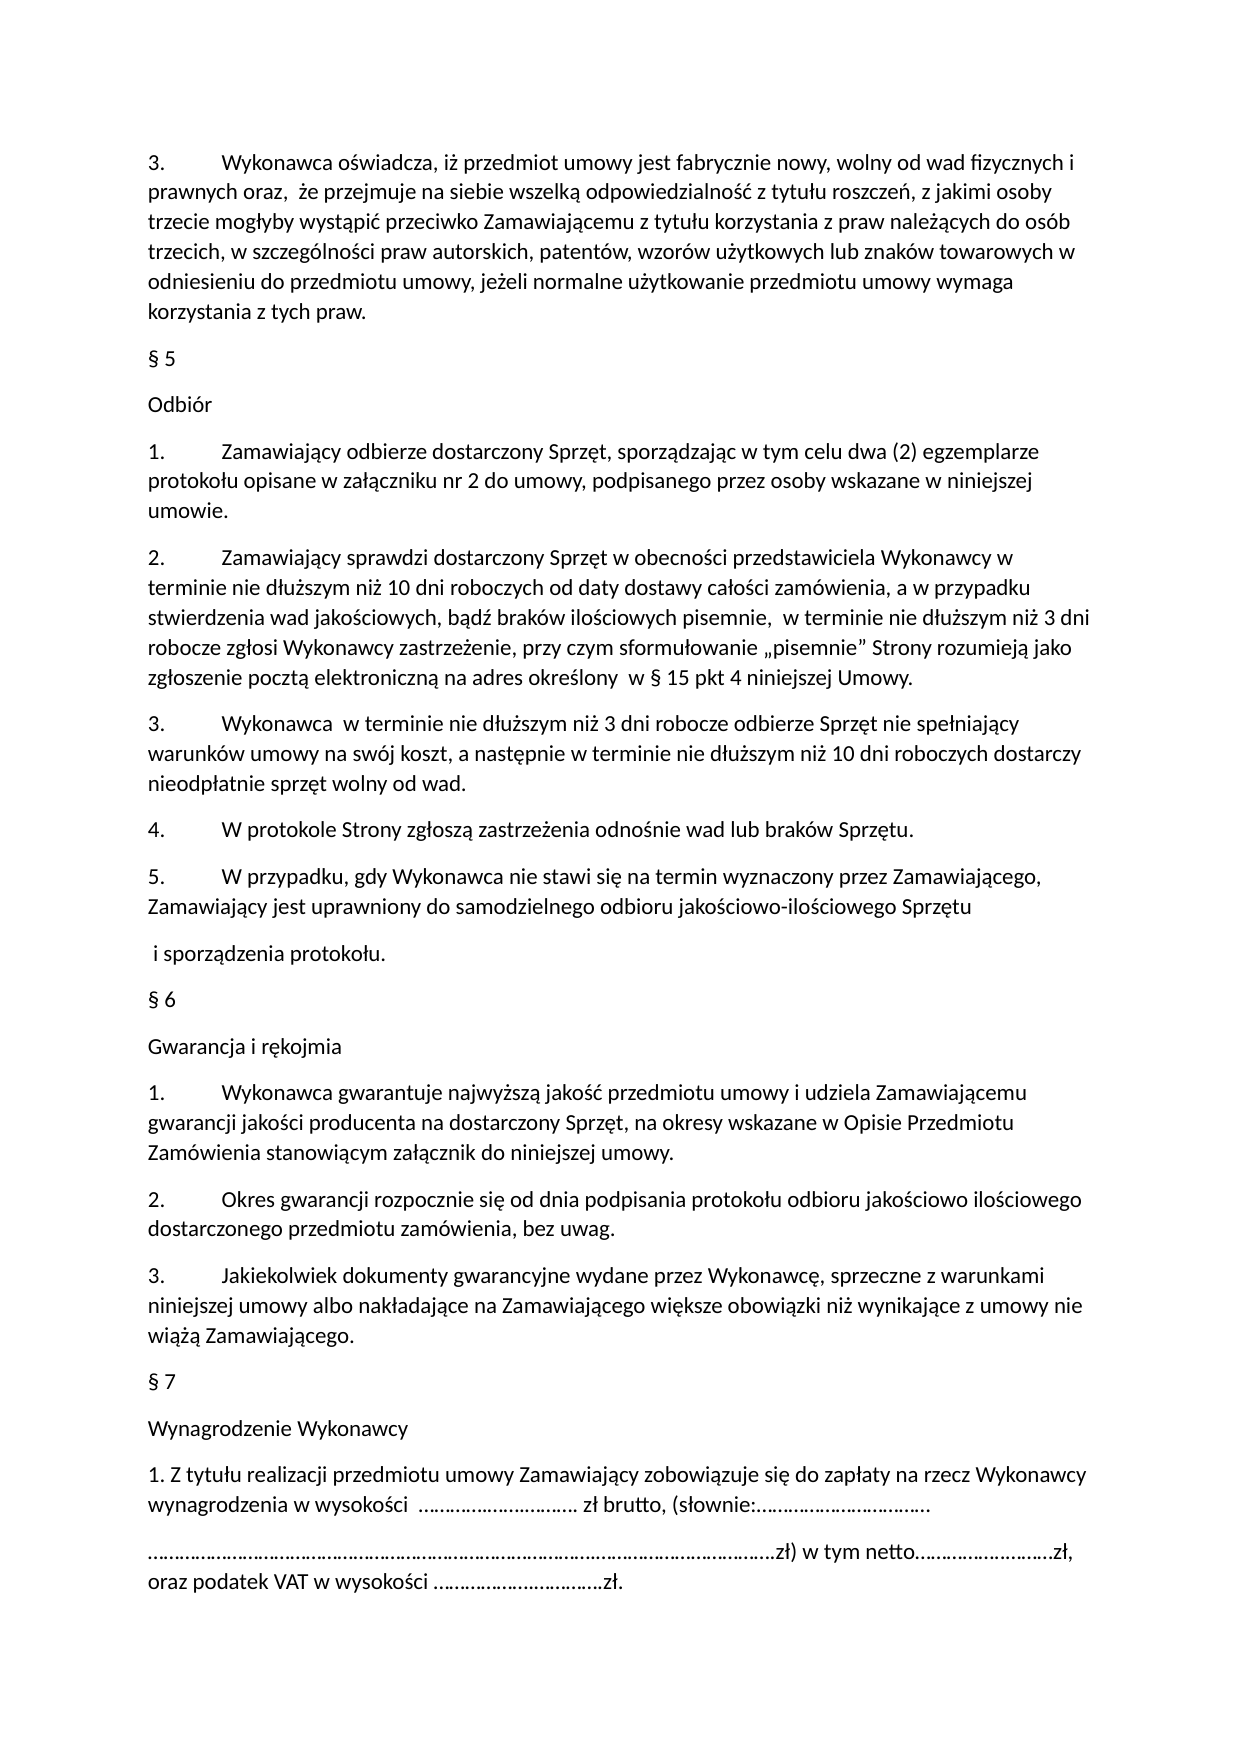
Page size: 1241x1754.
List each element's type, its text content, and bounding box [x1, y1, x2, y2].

text Gwarancja i rękojmia [148, 1032, 1093, 1060]
text Odbiór [148, 390, 1093, 418]
text 1. Wykonawca gwarantuje najwyższą jakość przedmiotu umowy i udziela Zamawiającemu gwarancji jakości producenta na dostarczony Sprzęt, na okresy wskazane w Opisie Przedmiotu Zamówienia stanowiącym załącznik do niniejszej umowy. [148, 1078, 1093, 1166]
text § 5 [148, 344, 1093, 372]
text 2. Zamawiający sprawdzi dostarczony Sprzęt w obecności przedstawiciela Wykonawcy w terminie nie dłuższym niż 10 dni roboczych od daty dostawy całości zamówienia, a w przypadku stwierdzenia wad jakościowych, bądź braków ilościowych pisemnie, w terminie nie dłuższym niż 3 dni robocze zgłosi Wykonawcy zastrzeżenie, przy czym sformułowanie „pisemnie” Strony rozumieją jako zgłoszenie pocztą elektroniczną na adres określony w § 15 pkt 4 niniejszej Umowy. [148, 543, 1093, 691]
text § 6 [148, 985, 1093, 1013]
text i sporządzenia protokołu. [148, 939, 1093, 967]
text 1. Zamawiający odbierze dostarczony Sprzęt, sporządzając w tym celu dwa (2) egzemplarze protokołu opisane w załączniku nr 2 do umowy, podpisanego przez osoby wskazane w niniejszej umowie. [148, 437, 1093, 524]
text 4. W protokole Strony zgłoszą zastrzeżenia odnośnie wad lub braków Sprzętu. [148, 816, 1093, 844]
text ………………………………………………………………………….…………………………….zł) w tym netto……………..………zł, oraz podatek VAT w wysokości ……………….………….zł. [148, 1537, 1093, 1595]
text Wynagrodzenie Wykonawcy [148, 1414, 1093, 1442]
text 5. W przypadku, gdy Wykonawca nie stawi się na termin wyznaczony przez Zamawiającego, Zamawiający jest uprawniony do samodzielnego odbioru jakościowo-ilościowego Sprzętu [148, 862, 1093, 920]
text 1. Z tytułu realizacji przedmiotu umowy Zamawiający zobowiązuje się do zapłaty na rzecz Wykonawcy wynagrodzenia w wysokości ………….…….………. zł brutto, (słownie:…………………………… [148, 1461, 1093, 1518]
text 3. Wykonawca w terminie nie dłuższym niż 3 dni robocze odbierze Sprzęt nie spełniający warunków umowy na swój koszt, a następnie w terminie nie dłuższym niż 10 dni roboczych dostarczy nieodpłatnie sprzęt wolny od wad. [148, 709, 1093, 797]
text § 7 [148, 1367, 1093, 1396]
text 2. Okres gwarancji rozpocznie się od dnia podpisania protokołu odbioru jakościowo ilościowego dostarczonego przedmiotu zamówienia, bez uwag. [148, 1185, 1093, 1243]
text 3. Jakiekolwiek dokumenty gwarancyjne wydane przez Wykonawcę, sprzeczne z warunkami niniejszej umowy albo nakładające na Zamawiającego większe obowiązki niż wynikające z umowy nie wiążą Zamawiającego. [148, 1261, 1093, 1349]
text 3. Wykonawca oświadcza, iż przedmiot umowy jest fabrycznie nowy, wolny od wad fizycznych i prawnych oraz, że przejmuje na siebie wszelką odpowiedzialność z tytułu roszczeń, z jakimi osoby trzecie mogłyby wystąpić przeciwko Zamawiającemu z tytułu korzystania z praw należących do osób trzecich, w szczególności praw autorskich, patentów, wzorów użytkowych lub znaków towarowych w odniesieniu do przedmiotu umowy, jeżeli normalne użytkowanie przedmiotu umowy wymaga korzystania z tych praw. [148, 148, 1093, 325]
